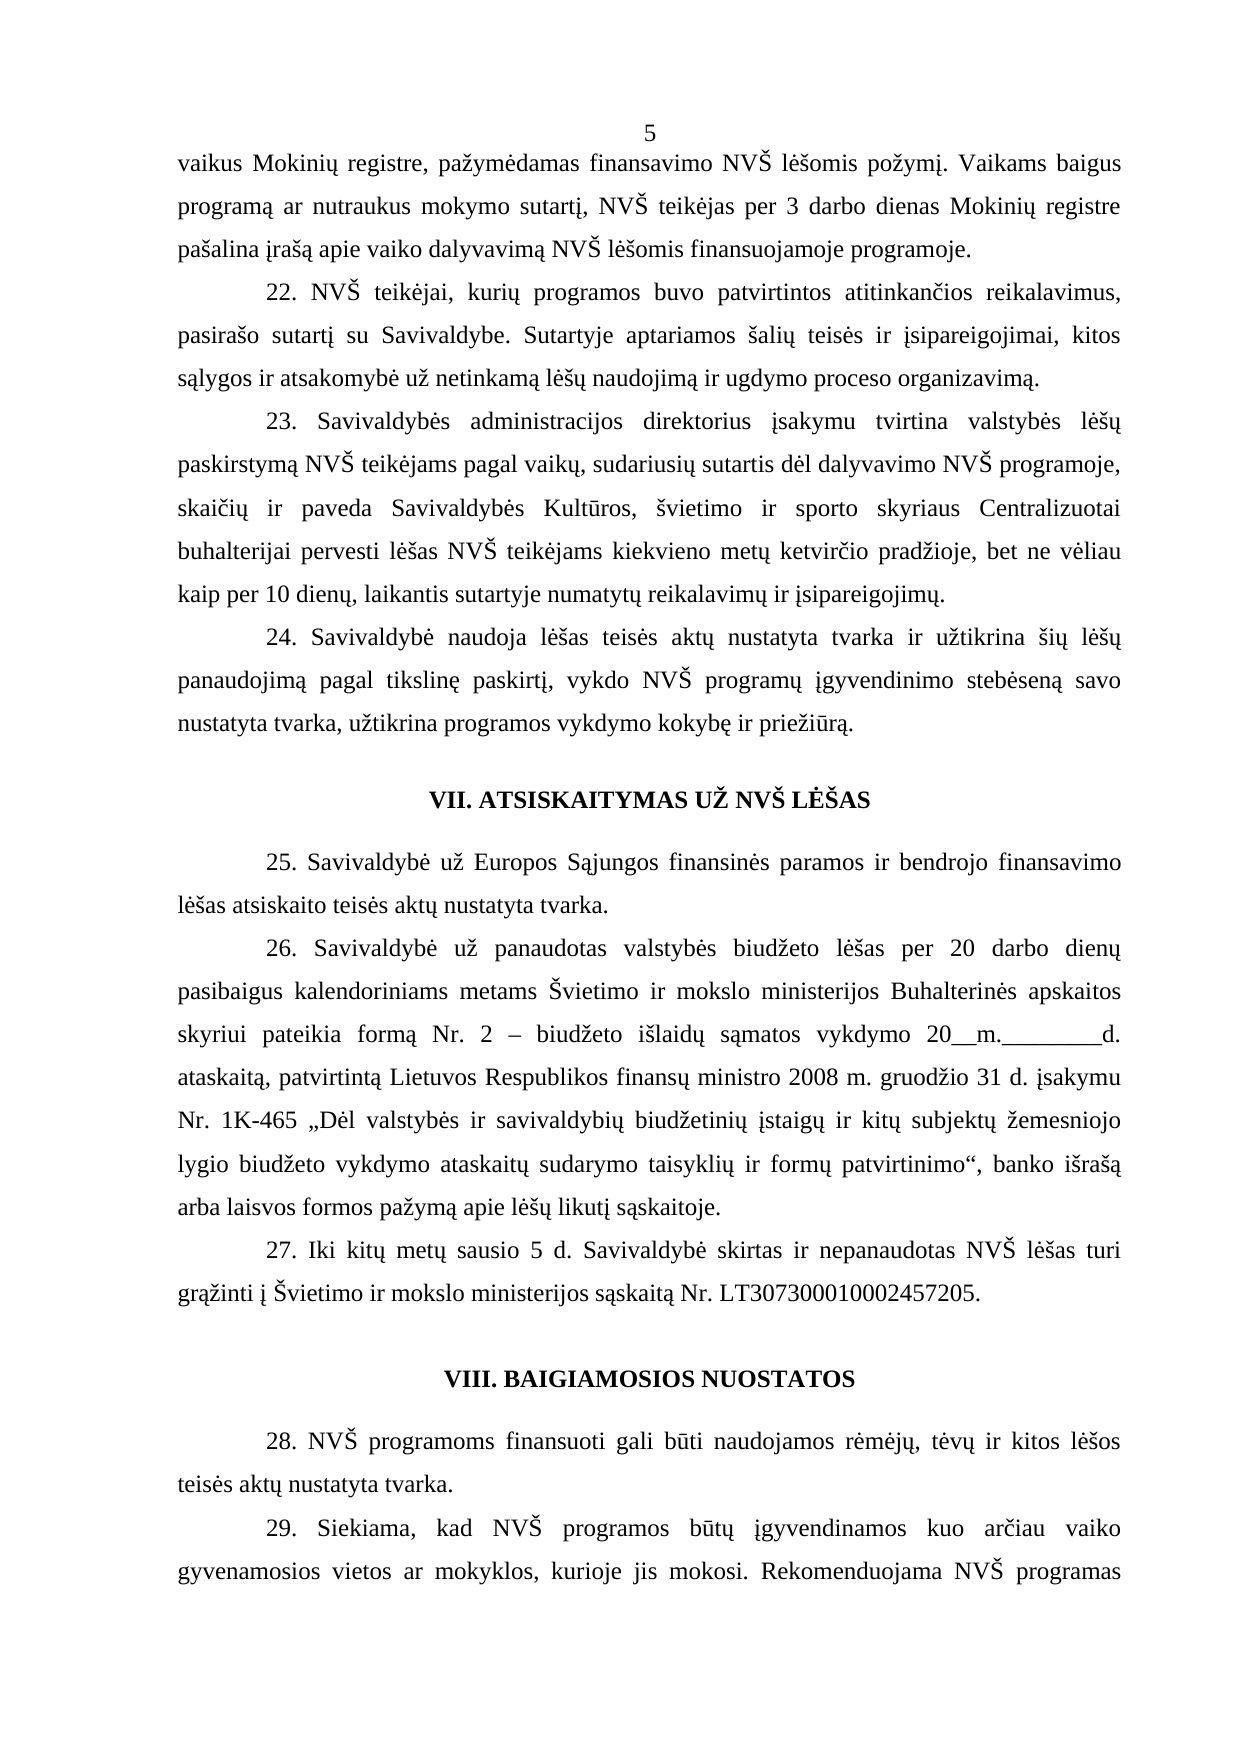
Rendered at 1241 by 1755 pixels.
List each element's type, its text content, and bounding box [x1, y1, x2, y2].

text 25. Savivaldybė už Europos Sąjungos finansinės paramos ir bendrojo finansavimo lėšas atsiskaito teisės aktų nustatyta tvarka. [177, 847, 1122, 919]
text VII. ATSISKAITYMAS UŽ NVŠ LĖŠAS [177, 785, 1122, 813]
text 28. NVŠ programoms finansuoti gali būti naudojamos rėmėjų, tėvų ir kitos lėšos teisės aktų nustatyta tvarka. [177, 1426, 1122, 1498]
text 23. Savivaldybės administracijos direktorius įsakymu tvirtina valstybės lėšų paskirstymą NVŠ teikėjams pagal vaikų, sudariusių sutartis dėl dalyvavimo NVŠ programoje, skaičių ir paveda Savivaldybės Kultūros, švietimo ir sporto skyriaus Centralizuotai buhalterijai pervesti lėšas NVŠ teikėjams kiekvieno metų ketvirčio pradžioje, bet ne vėliau kaip per 10 dienų, laikantis sutartyje numatytų reikalavimų ir įsipareigojimų. [177, 406, 1122, 608]
text 29. Siekiama, kad NVŠ programos būtų įgyvendinamos kuo arčiau vaiko gyvenamosios vietos ar mokyklos, kurioje jis mokosi. Rekomenduojama NVŠ programas [177, 1513, 1122, 1584]
text 27. Iki kitų metų sausio 5 d. Savivaldybė skirtas ir nepanaudotas NVŠ lėšas turi grąžinti į Švietimo ir mokslo ministerijos sąskaitą Nr. LT307300010002457205. [177, 1235, 1122, 1307]
text 26. Savivaldybė už panaudotas valstybės biudžeto lėšas per 20 darbo dienų pasibaigus kalendoriniams metams Švietimo ir mokslo ministerijos Buhalterinės apskaitos skyriui pateikia formą Nr. 2 – biudžeto išlaidų sąmatos vykdymo 20__m.________d. ataskaitą, patvirtintą Lietuvos Respublikos finansų ministro 2008 m. gruodžio 31 d. įsakymu Nr. 1K-465 „Dėl valstybės ir savivaldybių biudžetinių įstaigų ir kitų subjektų žemesniojo lygio biudžeto vykdymo ataskaitų sudarymo taisyklių ir formų patvirtinimo“, banko išrašą arba laisvos formos pažymą apie lėšų likutį sąskaitoje. [177, 933, 1122, 1221]
text VIII. BAIGIAMOSIOS NUOSTATOS [177, 1364, 1122, 1393]
text vaikus Mokinių registre, pažymėdamas finansavimo NVŠ lėšomis požymį. Vaikams baigus programą ar nutraukus mokymo sutartį, NVŠ teikėjas per 3 darbo dienas Mokinių registre pašalina įrašą apie vaiko dalyvavimą NVŠ lėšomis finansuojamoje programoje. [177, 148, 1122, 263]
text 22. NVŠ teikėjai, kurių programos buvo patvirtintos atitinkančios reikalavimus, pasirašo sutartį su Savivaldybe. Sutartyje aptariamos šalių teisės ir įsipareigojimai, kitos sąlygos ir atsakomybė už netinkamą lėšų naudojimą ir ugdymo proceso organizavimą. [177, 277, 1122, 392]
text 24. Savivaldybė naudoja lėšas teisės aktų nustatyta tvarka ir užtikrina šių lėšų panaudojimą pagal tikslinę paskirtį, vykdo NVŠ programų įgyvendinimo stebėseną savo nustatyta tvarka, užtikrina programos vykdymo kokybę ir priežiūrą. [177, 622, 1122, 737]
